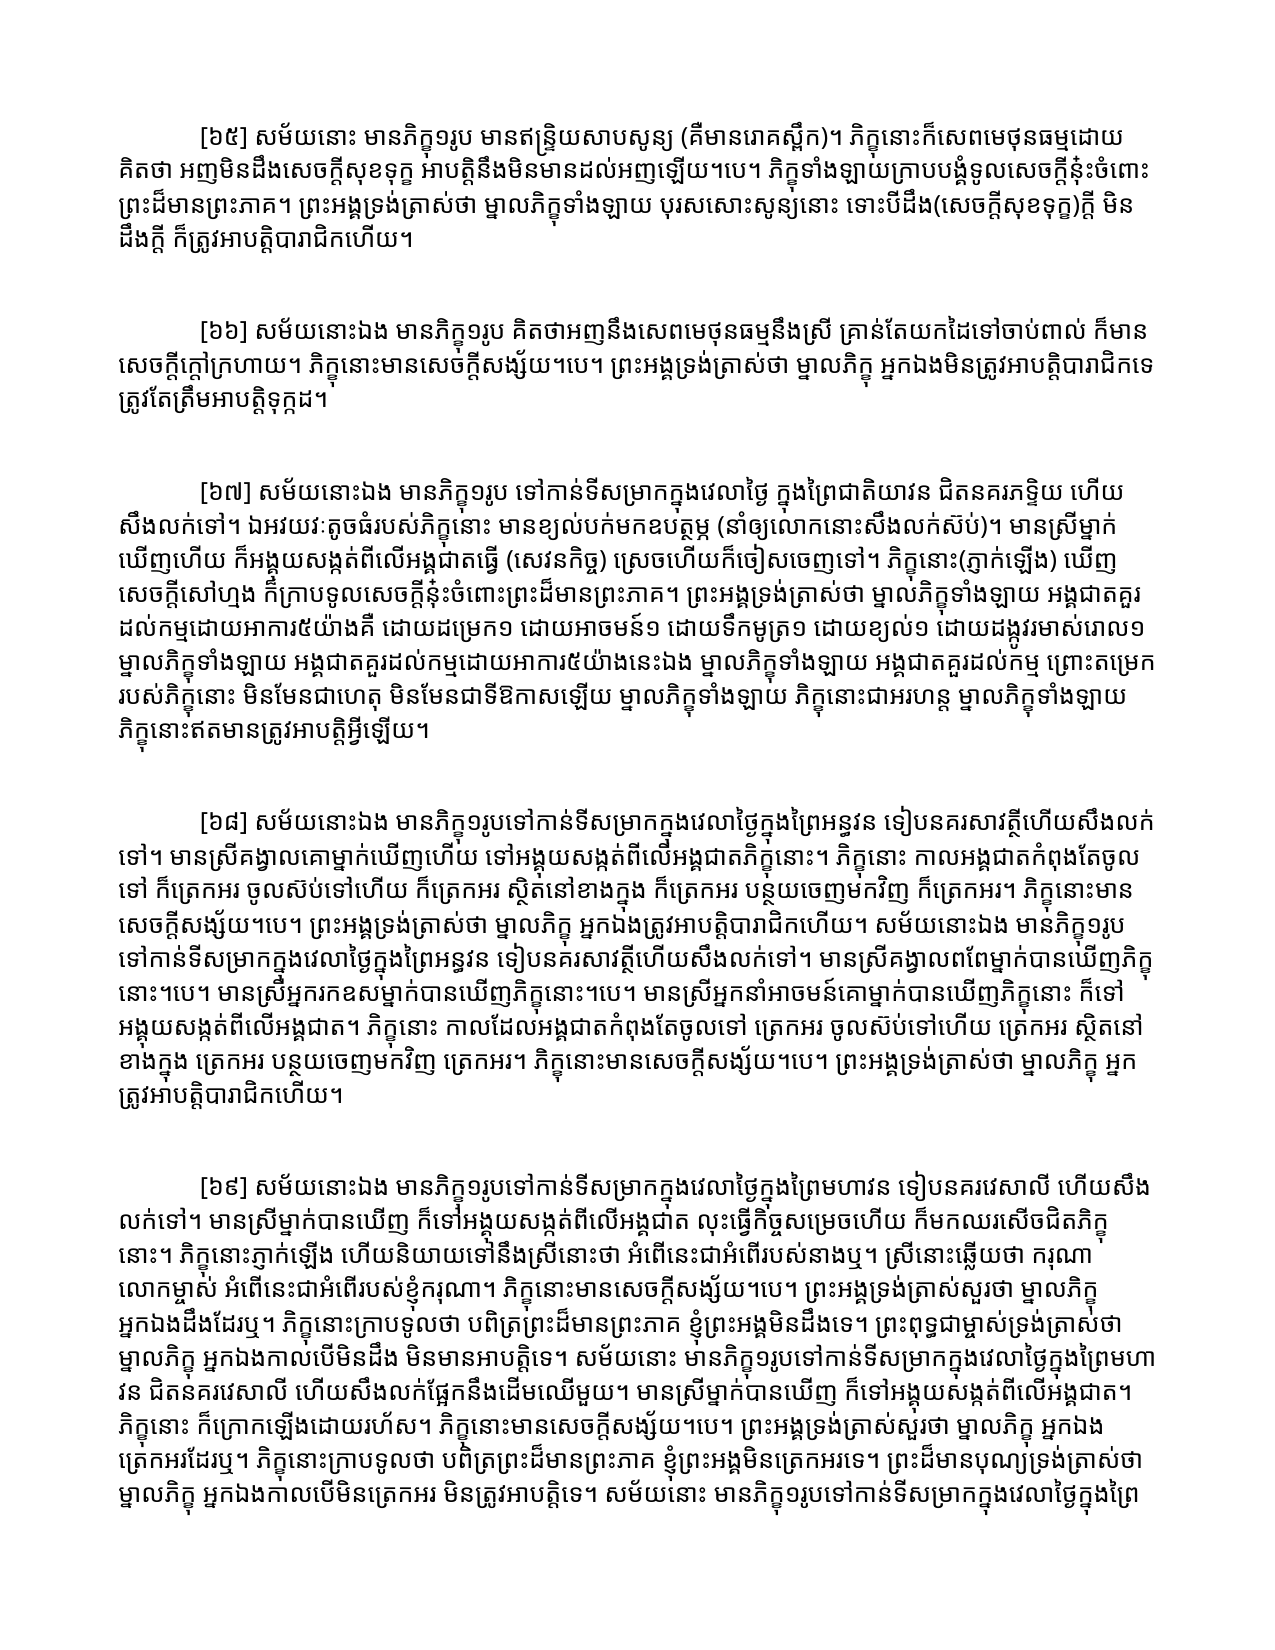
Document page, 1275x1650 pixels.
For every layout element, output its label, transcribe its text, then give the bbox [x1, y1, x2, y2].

text [៦៦] សម័យនោះឯង មានភិក្ខុ១រូប គិតថា​អញនឹងសេពមេថុនធម្មនឹង​ស្រី គ្រាន់តែយក​ដៃទៅចាប់​ពាល់ ក៏​មាន​សេចក្តី​ក្តៅក្រហាយ។ ភិក្ខុ​នោះមាន​សេចក្តី​សង្ស័យ។បេ។ ព្រះអង្គ​ទ្រង់ត្រាស់​ថា ម្នាល​ភិក្ខុ អ្នក​ឯងមិន​ត្រូវ​អាបត្តិ​បារាជិក​ទេ ត្រូវ​តែ​ត្រឹម​អាបត្តិ​ទុក្កដ។ [118, 313, 1157, 415]
text [៦៧] សម័យនោះឯង មានភិក្ខុ១រូប ទៅកាន់ទីសម្រាក​ក្នុងវេលាថ្ងៃ ក្នុងព្រៃ​ជាតិយាវន ជិត​នគរភទ្ទិយ ហើយ​សឹង​លក់​ទៅ។ ឯអវយវៈ​តូច​ធំ​របស់ភិក្ខុ​នោះ មាន​ខ្យល់បក់​មក​ឧបត្ថម្ភ (នាំឲ្យ​លោកនោះ​សឹងលក់​ស៊ប់)។ មាន​ស្រីម្នាក់​ឃើញ​ហើយ ក៏អង្គុយ​សង្កត់​ពីលើ​អង្គជាត​ធ្វើ (សេវនកិច្ច) ស្រេច​ហើយ​ក៏ចៀស​ចេញ​ទៅ។ ភិក្ខុ​នោះ​(ភ្ញាក់​ឡើង) ឃើញ​សេចក្តី​សៅហ្មង ក៏ក្រាប​ទូល​សេចក្តីនុ៎ះ​ចំពោះ​ព្រះដ៏មាន​ព្រះភាគ។ ព្រះអង្គ​ទ្រង់​ត្រាស់ថា ម្នាល​ភិក្ខុ​ទាំងឡាយ អង្គជាត​គួរដល់​កម្ម​ដោយ​អាការ​៥យ៉ាងគឺ ដោយ​ដម្រេក១ ដោយ​អាចមន៍១ ដោយ​ទឹកមូត្រ១ ដោយ​ខ្យល់១ ដោយ​ដង្កូវ​រមាស់​រោល១ ម្នាល​ភិក្ខុ​ទាំងឡាយ អង្គជាត​គួរដល់​កម្មដោយ​អាការ៥​យ៉ាងនេះ​ឯង ម្នាលភិក្ខុ​ទាំងឡាយ អង្គជាត​គួរ​ដល់កម្ម ព្រោះ​តម្រេក​របស់ភិក្ខុ​នោះ មិនមែន​ជាហេតុ មិនមែន​ជាទី​ឱកាស​ឡើយ ម្នាលភិក្ខុ​ទាំងឡាយ ភិក្ខុ​នោះជា​អរហន្ត ម្នាល​ភិក្ខុ​ទាំងឡាយ ភិក្ខុ​នោះ​ឥតមាន​ត្រូវ​អាបត្តិ​អ្វី​ឡើយ។ [118, 473, 1157, 746]
text [៦៩] សម័យនោះឯង មានភិក្ខុ១រូបទៅកាន់ទីសម្រាកក្នុង​វេលាថ្ងៃក្នុង​ព្រៃមហាវន ទៀប​នគរវេសាលី ហើយ​សឹងលក់​ទៅ។ មាន​ស្រីម្នាក់​បានឃើញ ក៏ទៅ​អង្គុយសង្កត់​ពីលើ​អង្គជាត លុះធ្វើ​កិច្ចសម្រេច​ហើយ ក៏មក​ឈរសើច​ជិត​ភិក្ខុនោះ។ ភិក្ខុ​នោះភ្ញាក់​ឡើង ហើយ​និយាយ​ទៅនឹង​ស្រី​នោះ​ថា អំពើនេះ​ជាអំពើ​របស់​នាងឬ។ ស្រី​នោះ​ឆ្លើយថា ករុណា​លោកម្ចាស់ អំពើ​នេះជាអំពើ​របស់ខ្ញុំ​ករុណា។ ភិក្ខុ​នោះមាន​សេចក្តី​សង្ស័យ។បេ។ ព្រះអង្គ​ទ្រង់​ត្រាស់សួរ​ថា ម្នាល​ភិក្ខុ អ្នកឯង​ដឹងដែរ​ឬ។ ភិក្ខុ​នោះក្រាប​ទូលថា បពិត្រ​ព្រះដ៏មាន​ព្រះភាគ ខ្ញុំព្រះអង្គ​មិនដឹងទេ។ ព្រះពុទ្ធ​ជាម្ចាស់​ទ្រង់​ត្រាស់​ថា ម្នាល​ភិក្ខុ អ្នក​ឯងកាល​បើមិន​ដឹង មិនមាន​អាបត្តិ​ទេ។ សម័យ​នោះ មានភិក្ខុ១រូប​ទៅកាន់ទី​សម្រាក​ក្នុងវេលា​ថ្ងៃក្នុង​ព្រៃមហាវន ជិត​នគរវេសាលី ហើយសឹង​លក់ផ្អែក​នឹង​ដើមឈើ​មួយ។ មាន​ស្រីម្នាក់​បានឃើញ ក៏ទៅ​អង្គុយ​សង្កត់​ពីលើ​អង្គជាត។ ភិក្ខុនោះ ក៏ក្រោក​ឡើង​ដោយ​រហ័ស។ ភិក្ខុ​នោះ​មាន​សេចក្តី​សង្ស័យ។បេ។ ព្រះអង្គ​ទ្រង់​ត្រាស់សួរ​ថា ម្នាល​ភិក្ខុ អ្នកឯង​ត្រេកអរ​ដែរឬ។ ភិក្ខុ​នោះក្រាប​ទូលថា បពិត្រ​ព្រះដ៏មាន​ព្រះភាគ ខ្ញុំព្រះអង្គ​មិន​ត្រេកអរ​ទេ។ ព្រះដ៏មាន​បុណ្យទ្រង់​ត្រាស់ថា ម្នាល​ភិក្ខុ អ្នកឯង​កាល​បើមិន​ត្រេកអរ មិនត្រូវ​អាបត្តិ​ទេ។ សម័យ​នោះ មាន​ភិក្ខុ​១រូប​ទៅកាន់​ទីសម្រាក​ក្នុង​វេលាថ្ងៃ​ក្នុង​ព្រៃមហាវន ជិត​នគរវេសាលី ហើយ​សឹងលក់​ផ្អែកនឹង​ដើមឈើ១។ មាន​ស្រីម្នាក់​ឃើញហើយ ក៏ទៅ​អង្គុយ​សង្កត់​ពីលើ​អង្គជាត។ ភិក្ខុ​នោះ ក៏ធាក់​ច្រាន (ឲ្យ​ស្រីនោះ) ខ្ទាត​ចេញទៅ។ ភិក្ខុ​នោះមាន​សេចក្តី​សង្ស័យ។បេ។ ព្រះអង្គ​ទ្រង់​ត្រាស់​សួរថា ម្នាល​ភិក្ខុ អ្នក​ត្រេកអរ​ឬទេ។ ភិក្ខុនោះ​ក្រាបទូល​វិញថា បពិត្រ​ព្រះដ៏មាន​ព្រះភាគ ខ្ញុំ​ព្រះអង្គ​មិន​ត្រេកអរ​ទេ។ ព្រះអង្គ​ទ្រង់​ត្រាស់ថា ម្នាល​ភិក្ខុ អ្នក​កាលបើ​មិន​ត្រេកអរ មិន​មាន​អាបត្តិ​ទេ។ [118, 1169, 1157, 1509]
text [៦៨] សម័យនោះឯង មានភិក្ខុ១រូប​ទៅកាន់ទី​សម្រាក​ក្នុងវេលា​ថ្ងៃក្នុង​ព្រៃអន្ធវន ទៀប​នគរសាវត្ថី​ហើយសឹង​លក់ទៅ។ មានស្រី​គង្វាលគោ​ម្នាក់ឃើញ​ហើយ ទៅអង្គុយ​សង្កត់ពីលើ​អង្គជាតភិក្ខុ​នោះ។ ភិក្ខុ​នោះ កាល​អង្គជាត​កំពុងតែចូល​ទៅ ក៏ត្រេកអរ ចូល​ស៊ប់ទៅ​ហើយ ក៏ត្រេកអរ ស្ថិតនៅ​ខាងក្នុង ក៏ត្រេកអរ បន្ថយ​ចេញ​មកវិញ ក៏ត្រេកអរ។ ភិក្ខុ​នោះមាន​សេចក្តី​សង្ស័យ។បេ។ ព្រះអង្គ​ទ្រង់​ត្រាស់ថា ម្នាល​ភិក្ខុ អ្នកឯង​ត្រូវអាបត្តិ​បារាជិក​ហើយ។ សម័យ​នោះឯង មានភិក្ខុ​១រូបទៅកាន់​ទីសម្រាក​ក្នុងវេលា​ថ្ងៃក្នុង​ព្រៃអន្ធវន ទៀប​នគរសាវត្ថី​ហើយសឹង​លក់ទៅ។ មាន​ស្រីគង្វាល​ពពែ​ម្នាក់​បានឃើញ​ភិក្ខុ​នោះ។បេ។ មាន​ស្រីអ្នក​រកឧស​ម្នាក់​បាន​ឃើញ​ភិក្ខុនោះ។បេ។ មាន​ស្រីអ្នក​នាំអាចមន៍គោម្នាក់​បាន​ឃើញ​ភិក្ខុនោះ ក៏​ទៅអង្គុយ​សង្កត់ពី​លើអង្គជាត។ ភិក្ខុ​នោះ កាលដែល​អង្គជាត​កំពុងតែចូល​ទៅ ត្រេកអរ ចូលស៊ប់​ទៅហើយ ត្រេកអរ ស្ថិតនៅ​ខាងក្នុង ត្រេកអរ បន្ថយ​ចេញមក​វិញ ត្រេកអរ។ ភិក្ខុនោះ​មាន​សេចក្តី​សង្ស័យ។បេ។ ព្រះអង្គ​ទ្រង់​ត្រាស់ថា ម្នាល​ភិក្ខុ អ្នកត្រូវ​អាបត្តិ​បារាជិក​ហើយ។ [118, 804, 1157, 1111]
text [៦៥] សម័យនោះ មានភិក្ខុ១រូប មានឥន្ទ្រិយ​សាបសូន្យ (គឺមាន​រោគស្ពឹក)។ ភិក្ខុនោះ​ក៏សេពមេថុនធម្ម​ដោយ​គិតថា អញមិន​ដឹងសេចក្តី​សុខទុក្ខ អាបត្តិ​នឹងមិនមាន​ដល់អញ​ឡើយ។បេ។ ភិក្ខុ​ទាំងឡាយ​ក្រាបបង្គំ​ទូលសេចក្តី​នុ៎ះចំពោះ​ព្រះដ៏មាន​ព្រះភាគ។ ព្រះអង្គ​ទ្រង់​ត្រាស់ថា ម្នាល​ភិក្ខុ​ទាំងឡាយ បុរស​សោះសូន្យ​នោះ ទោះបីដឹង​(សេចក្តី​សុខ​ទុក្ខ)​ក្តី មិន​ដឹងក្តី ក៏ត្រូវ​អាបត្តិ​បារាជិក​ហើយ។ [118, 118, 1157, 254]
